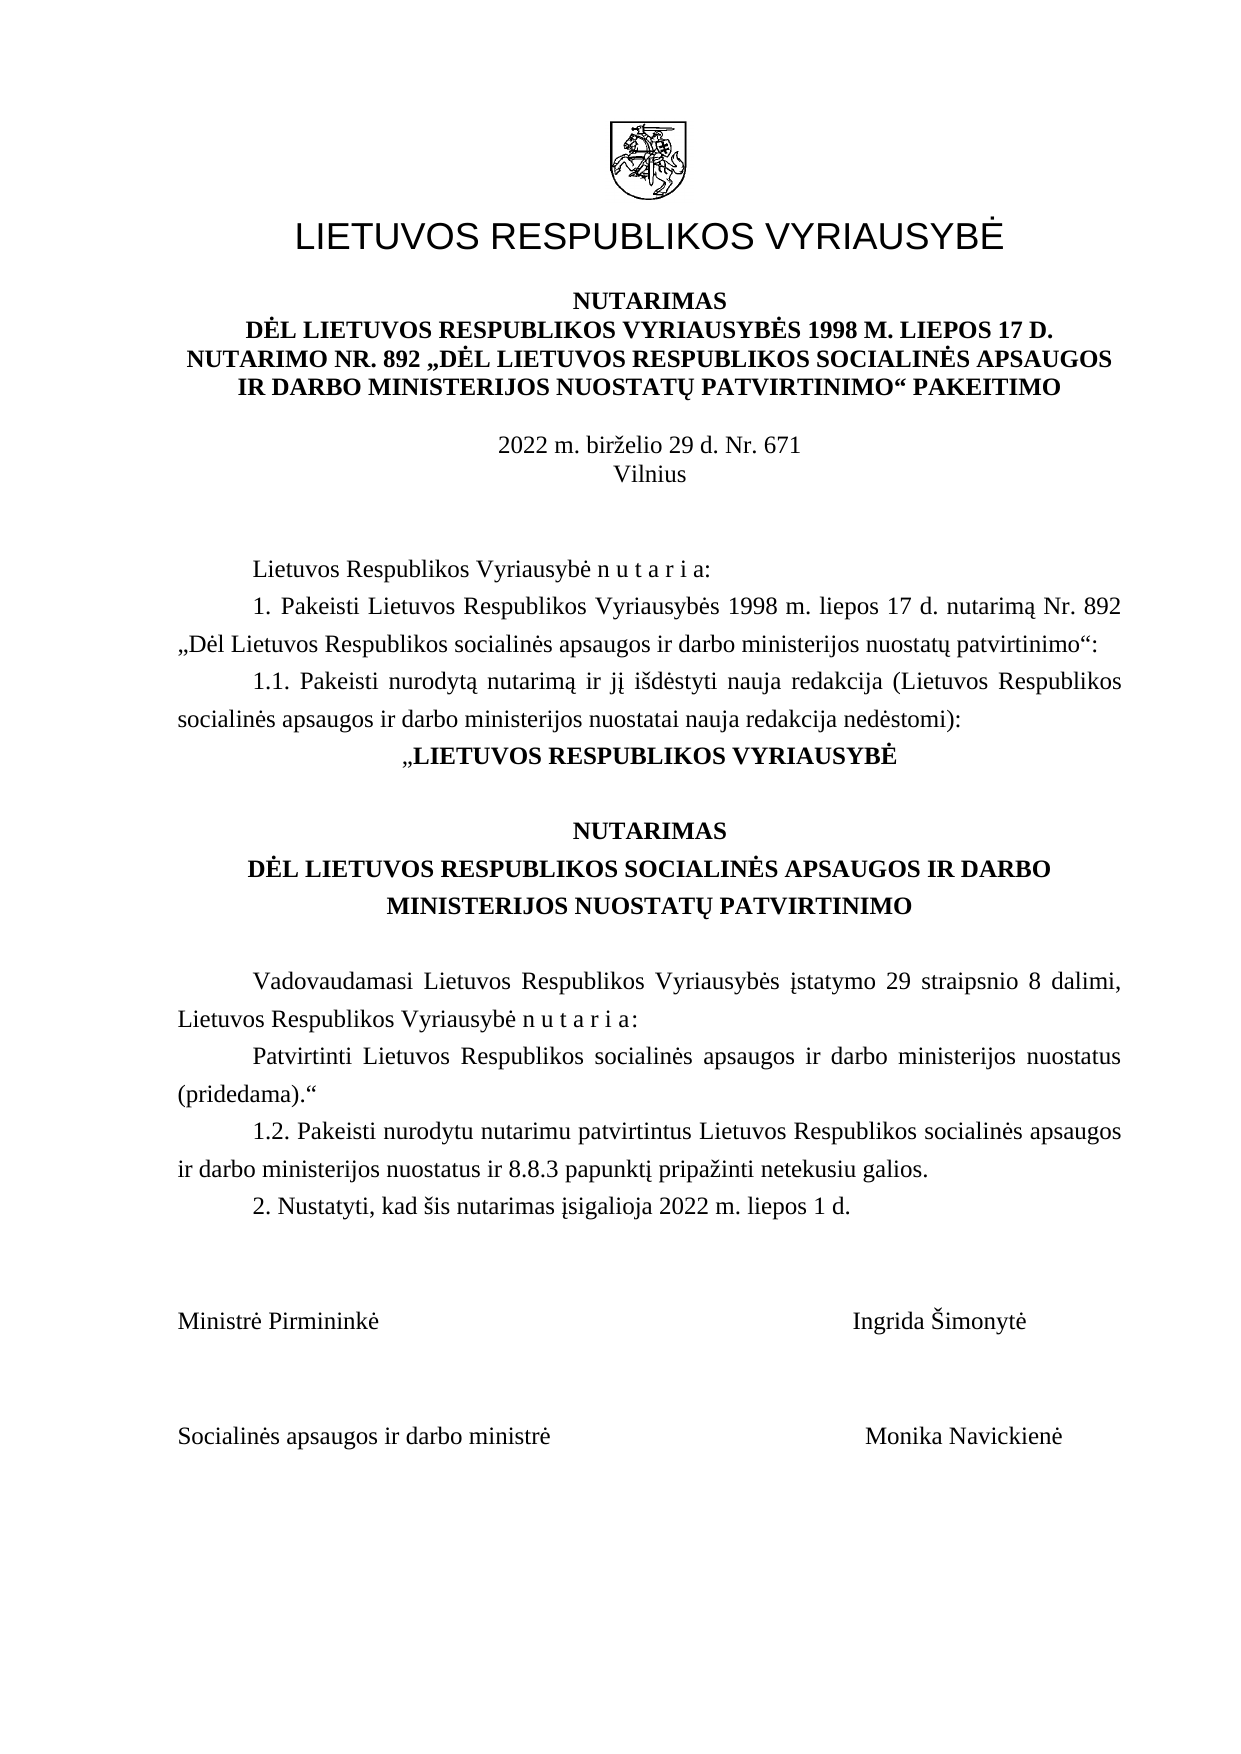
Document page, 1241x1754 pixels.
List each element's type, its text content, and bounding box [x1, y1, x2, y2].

text DĖL LIETUVOS RESPUBLIKOS SOCIALINĖS APSAUGOS IR DARBO MINISTERIJOS NUOSTATŲ PATVIRTINIMO [177, 845, 1122, 920]
text 2022 m. birželio 29 d. Nr. 671 [177, 430, 1122, 459]
text 1.2. Pakeisti nurodytu nutarimu patvirtintus Lietuvos Respublikos socialinės apsaugos ir darbo ministerijos nuostatus ir 8.8.3 papunktį pripažinti netekusiu galios. [177, 1107, 1122, 1182]
text Vadovaudamasi Lietuvos Respublikos Vyriausybės įstatymo 29 straipsnio 8 dalimi, Lietuvos Respublikos Vyriausybė nutaria: [177, 957, 1122, 1032]
text 1.1. Pakeisti nurodytą nutarimą ir jį išdėstyti nauja redakcija (Lietuvos Respublikos socialinės apsaugos ir darbo ministerijos nuostatai nauja redakcija nedėstomi): [177, 657, 1122, 732]
text Vilnius [177, 459, 1122, 487]
text NUTARIMAS [177, 807, 1122, 845]
text DĖL LIETUVOS RESPUBLIKOS VYRIAUSYBĖS 1998 M. LIEPOS 17 D. NUTARIMO NR. 892 „DĖL LIETUVOS RESPUBLIKOS SOCIALINĖS APSAUGOS IR DARBO MINISTERIJOS NUOSTATŲ PATVIRTINIMO“ PAKEITIMO [177, 315, 1122, 401]
text Lietuvos Respublikos Vyriausybė [177, 214, 1122, 257]
text Lietuvos Respublikos Vyriausybė n u t a r i a: [177, 545, 1122, 582]
text „LIETUVOS RESPUBLIKOS VYRIAUSYBĖ [177, 732, 1122, 770]
text Socialinės apsaugos ir darbo ministrė Monika Navickienė [177, 1421, 1122, 1450]
text Ministrė Pirmininkė Ingrida Šimonytė [177, 1306, 1122, 1335]
text 2. Nustatyti, kad šis nutarimas įsigalioja 2022 m. liepos 1 d. [177, 1182, 1122, 1220]
text 1. Pakeisti Lietuvos Respublikos Vyriausybės 1998 m. liepos 17 d. nutarimą Nr. 892 „Dėl Lietuvos Respublikos socialinės apsaugos ir darbo ministerijos nuostatų patvirtinimo“: [177, 582, 1122, 657]
text nutarimas [177, 286, 1122, 315]
text Patvirtinti Lietuvos Respublikos socialinės apsaugos ir darbo ministerijos nuostatus (pridedama).“ [177, 1032, 1122, 1107]
